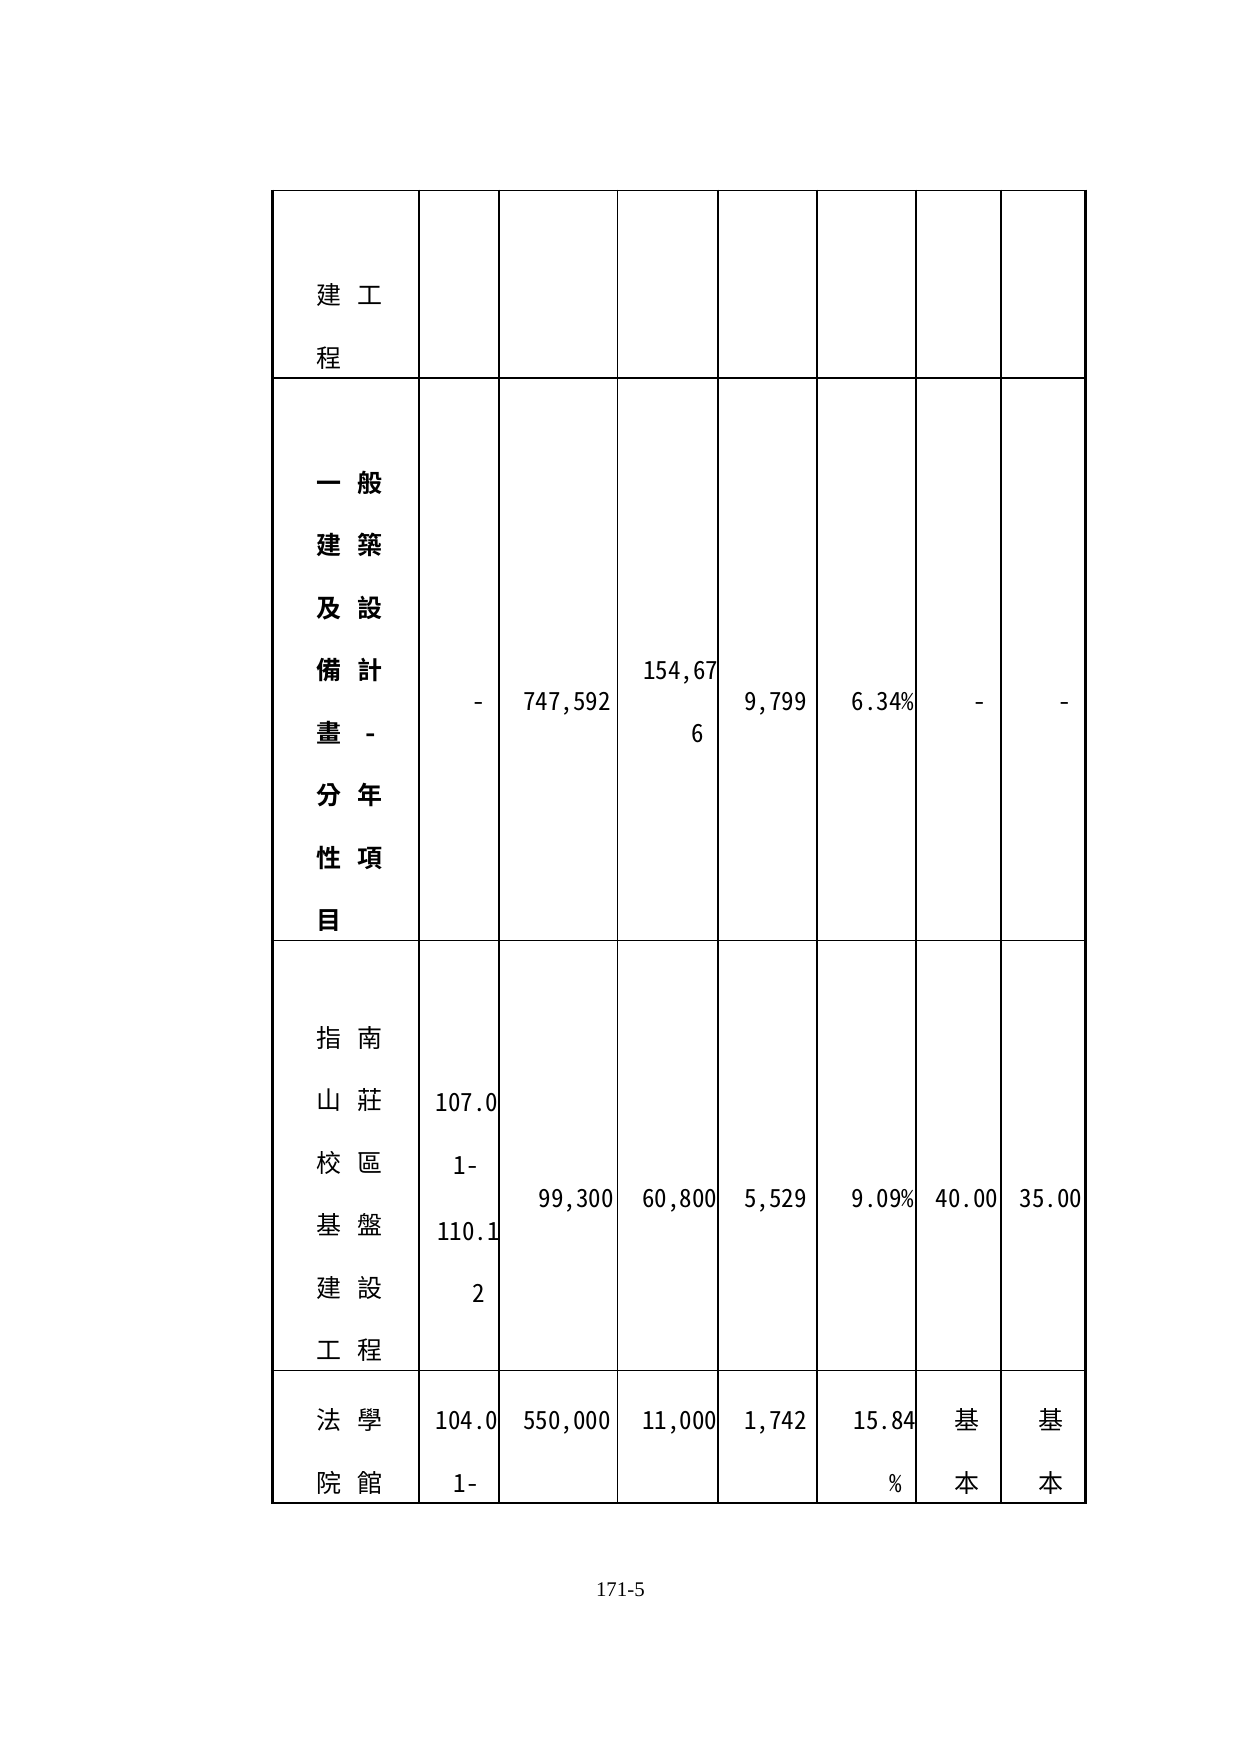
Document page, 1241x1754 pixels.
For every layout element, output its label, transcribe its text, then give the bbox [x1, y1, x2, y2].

table_cell - [917, 379, 1000, 939]
table_cell [719, 191, 816, 377]
table_cell - [1002, 379, 1084, 939]
table_cell 9.09% [818, 941, 915, 1370]
table_cell 107.01- 110.12 [420, 941, 498, 1370]
table_cell [917, 191, 1000, 377]
table_cell 9,799 [719, 379, 816, 939]
table_cell 指南山莊校區基盤建設工程 [274, 941, 418, 1370]
table_cell [420, 191, 498, 377]
table_cell 建工程 [274, 191, 418, 377]
table_cell 11,000 [618, 1371, 717, 1502]
table_cell 法學院館 [274, 1371, 418, 1502]
table_cell [500, 191, 617, 377]
table_cell [618, 191, 717, 377]
table_cell 550,000 [500, 1371, 617, 1502]
table_cell 35.00 [1002, 941, 1084, 1370]
table_cell 6.34% [818, 379, 915, 939]
table_cell 5,529 [719, 941, 816, 1370]
table_cell 40.00 [917, 941, 1000, 1370]
table_cell 一般建築及設備計畫-分年性項目 [274, 379, 418, 939]
table_cell 基本 [917, 1371, 1000, 1502]
table_cell [818, 191, 915, 377]
table_cell [1002, 191, 1084, 377]
table_cell 104.01- [420, 1371, 498, 1502]
table_cell 1,742 [719, 1371, 816, 1502]
table_cell 60,800 [618, 941, 717, 1370]
table_cell 747,592 [500, 379, 617, 939]
table_cell 15.84% [818, 1371, 915, 1502]
table_cell - [420, 379, 498, 939]
table_cell 154,676 [618, 379, 717, 939]
table_cell 基本 [1002, 1371, 1084, 1502]
table_cell 99,300 [500, 941, 617, 1370]
